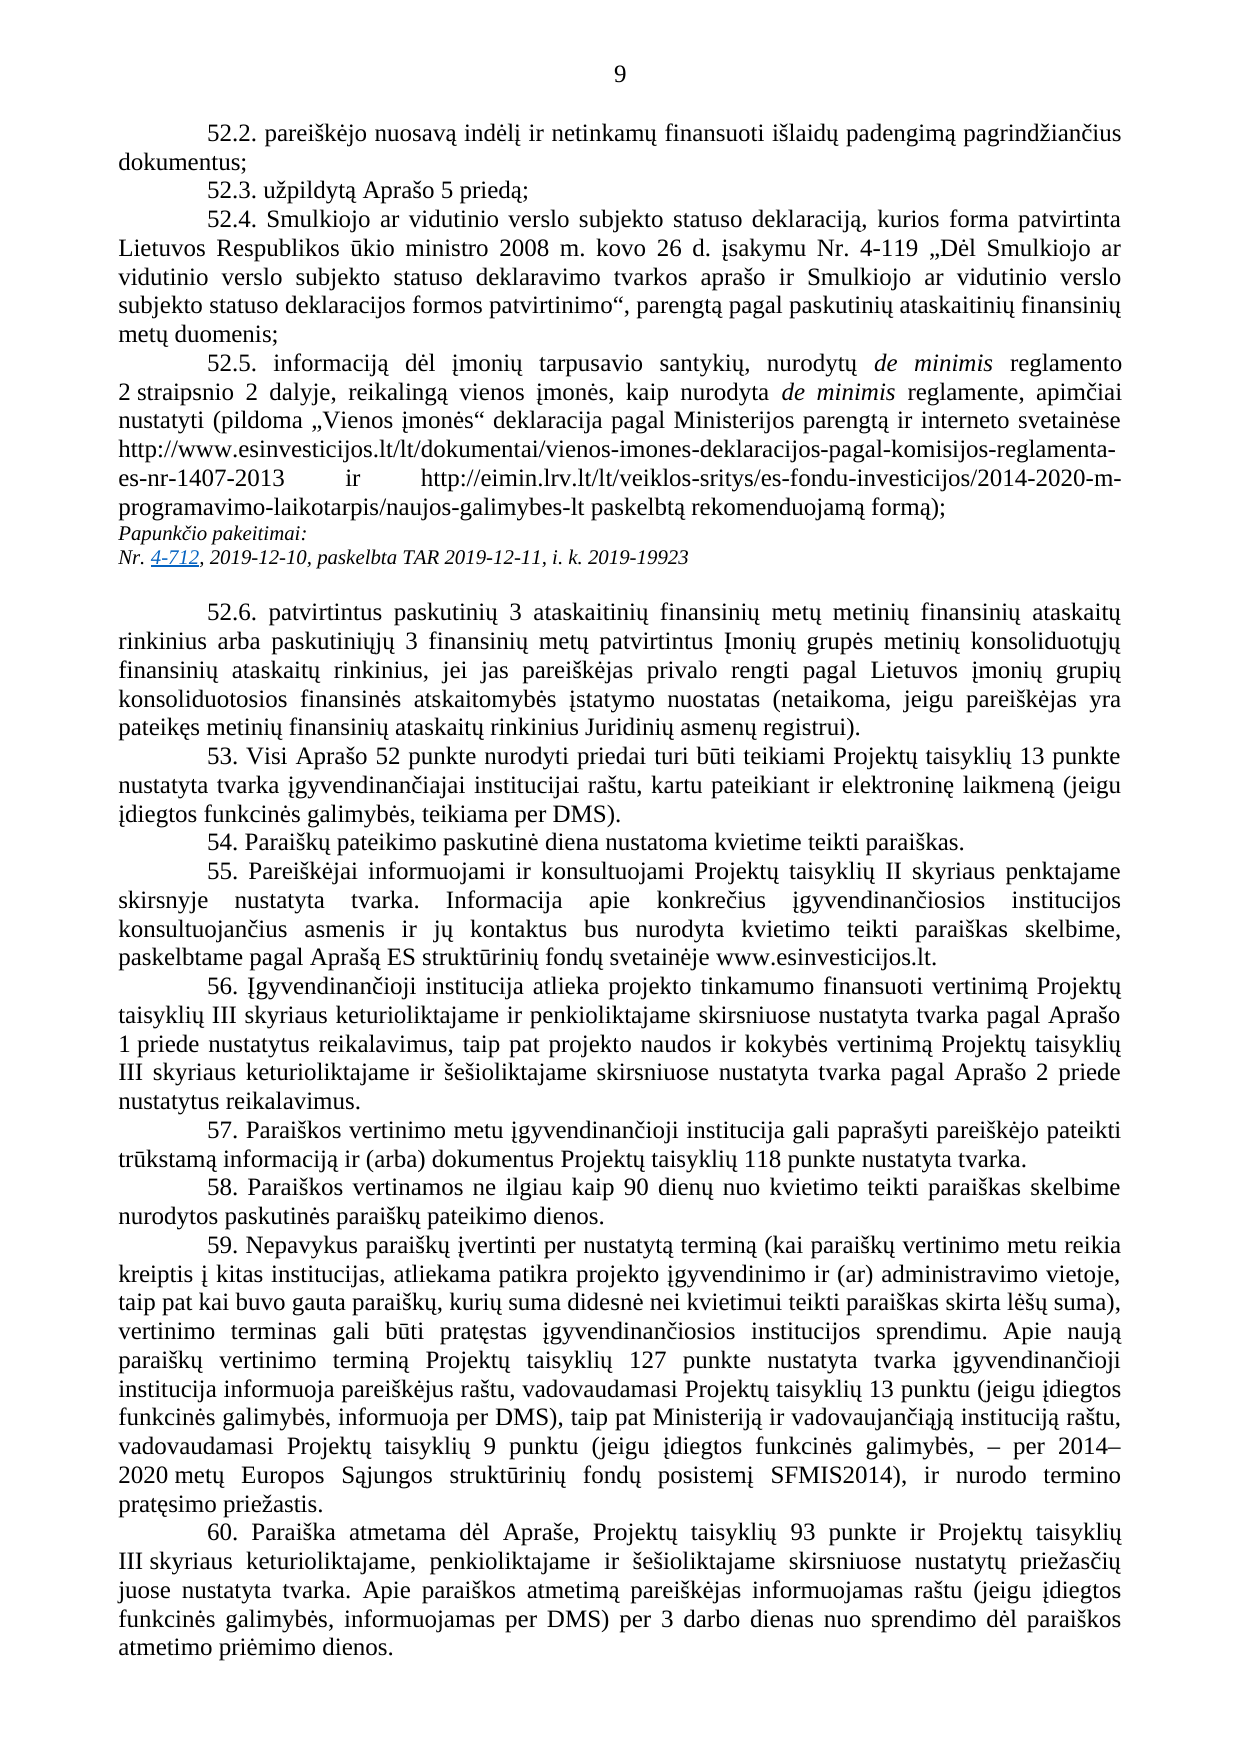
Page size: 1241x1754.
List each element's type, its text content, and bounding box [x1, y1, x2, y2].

text 52.5. informaciją dėl įmonių tarpusavio santykių, nurodytų de minimis reglamento 2 straipsnio 2 dalyje, reikalingą vienos įmonės, kaip nurodyta de minimis reglamente, apimčiai nustatyti (pildoma „Vienos įmonės“ deklaracija pagal Ministerijos parengtą ir interneto svetainėse http://www.esinvesticijos.lt/lt/dokumentai/vienos-imones-deklaracijos-pagal-komisijos-reglamenta-es-nr-1407-2013 ir http://eimin.lrv.lt/lt/veiklos-sritys/es-fondu-investicijos/2014-2020-m-programavimo-laikotarpis/naujos-galimybes-lt paskelbtą rekomenduojamą formą); [118, 348, 1122, 521]
text 58. Paraiškos vertinamos ne ilgiau kaip 90 dienų nuo kvietimo teikti paraiškas skelbime nurodytos paskutinės paraiškų pateikimo dienos. [118, 1172, 1122, 1230]
text 52.3. užpildytą Aprašo 5 priedą; [118, 176, 1122, 204]
text 52.4. Smulkiojo ar vidutinio verslo subjekto statuso deklaraciją, kurios forma patvirtinta Lietuvos Respublikos ūkio ministro 2008 m. kovo 26 d. įsakymu Nr. 4-119 „Dėl Smulkiojo ar vidutinio verslo subjekto statuso deklaravimo tvarkos aprašo ir Smulkiojo ar vidutinio verslo subjekto statuso deklaracijos formos patvirtinimo“, parengtą pagal paskutinių ataskaitinių finansinių metų duomenis; [118, 204, 1122, 348]
text 56. Įgyvendinančioji institucija atlieka projekto tinkamumo finansuoti vertinimą Projektų taisyklių III skyriaus keturioliktajame ir penkioliktajame skirsniuose nustatyta tvarka pagal Aprašo 1 priede nustatytus reikalavimus, taip pat projekto naudos ir kokybės vertinimą Projektų taisyklių III skyriaus keturioliktajame ir šešioliktajame skirsniuose nustatyta tvarka pagal Aprašo 2 priede nustatytus reikalavimus. [118, 971, 1122, 1115]
text Papunkčio pakeitimai: [118, 521, 1122, 545]
text 52.6. patvirtintus paskutinių 3 ataskaitinių finansinių metų metinių finansinių ataskaitų rinkinius arba paskutiniųjų 3 finansinių metų patvirtintus Įmonių grupės metinių konsoliduotųjų finansinių ataskaitų rinkinius, jei jas pareiškėjas privalo rengti pagal Lietuvos įmonių grupių konsoliduotosios finansinės atskaitomybės įstatymo nuostatas (netaikoma, jeigu pareiškėjas yra pateikęs metinių finansinių ataskaitų rinkinius Juridinių asmenų registrui). [118, 597, 1122, 741]
text 54. Paraiškų pateikimo paskutinė diena nustatoma kvietime teikti paraiškas. [118, 827, 1122, 856]
text 52.2. pareiškėjo nuosavą indėlį ir netinkamų finansuoti išlaidų padengimą pagrindžiančius dokumentus; [118, 118, 1122, 176]
text Nr. 4-712, 2019-12-10, paskelbta TAR 2019-12-11, i. k. 2019-19923 [118, 545, 1122, 569]
text 53. Visi Aprašo 52 punkte nurodyti priedai turi būti teikiami Projektų taisyklių 13 punkte nustatyta tvarka įgyvendinančiajai institucijai raštu, kartu pateikiant ir elektroninę laikmeną (jeigu įdiegtos funkcinės galimybės, teikiama per DMS). [118, 741, 1122, 827]
text 57. Paraiškos vertinimo metu įgyvendinančioji institucija gali paprašyti pareiškėjo pateikti trūkstamą informaciją ir (arba) dokumentus Projektų taisyklių 118 punkte nustatyta tvarka. [118, 1115, 1122, 1172]
text 59. Nepavykus paraiškų įvertinti per nustatytą terminą (kai paraiškų vertinimo metu reikia kreiptis į kitas institucijas, atliekama patikra projekto įgyvendinimo ir (ar) administravimo vietoje, taip pat kai buvo gauta paraiškų, kurių suma didesnė nei kvietimui teikti paraiškas skirta lėšų suma), vertinimo terminas gali būti pratęstas įgyvendinančiosios institucijos sprendimu. Apie naują paraiškų vertinimo terminą Projektų taisyklių 127 punkte nustatyta tvarka įgyvendinančioji institucija informuoja pareiškėjus raštu, vadovaudamasi Projektų taisyklių 13 punktu (jeigu įdiegtos funkcinės galimybės, informuoja per DMS), taip pat Ministeriją ir vadovaujančiąją instituciją raštu, vadovaudamasi Projektų taisyklių 9 punktu (jeigu įdiegtos funkcinės galimybės, – per 2014–2020 metų Europos Sąjungos struktūrinių fondų posistemį SFMIS2014), ir nurodo termino pratęsimo priežastis. [118, 1230, 1122, 1517]
text 55. Pareiškėjai informuojami ir konsultuojami Projektų taisyklių II skyriaus penktajame skirsnyje nustatyta tvarka. Informacija apie konkrečius įgyvendinančiosios institucijos konsultuojančius asmenis ir jų kontaktus bus nurodyta kvietimo teikti paraiškas skelbime, paskelbtame pagal Aprašą ES struktūrinių fondų svetainėje www.esinvesticijos.lt. [118, 856, 1122, 971]
text 60. Paraiška atmetama dėl Apraše, Projektų taisyklių 93 punkte ir Projektų taisyklių III skyriaus keturioliktajame, penkioliktajame ir šešioliktajame skirsniuose nustatytų priežasčių juose nustatyta tvarka. Apie paraiškos atmetimą pareiškėjas informuojamas raštu (jeigu įdiegtos funkcinės galimybės, informuojamas per DMS) per 3 darbo dienas nuo sprendimo dėl paraiškos atmetimo priėmimo dienos. [118, 1517, 1122, 1661]
